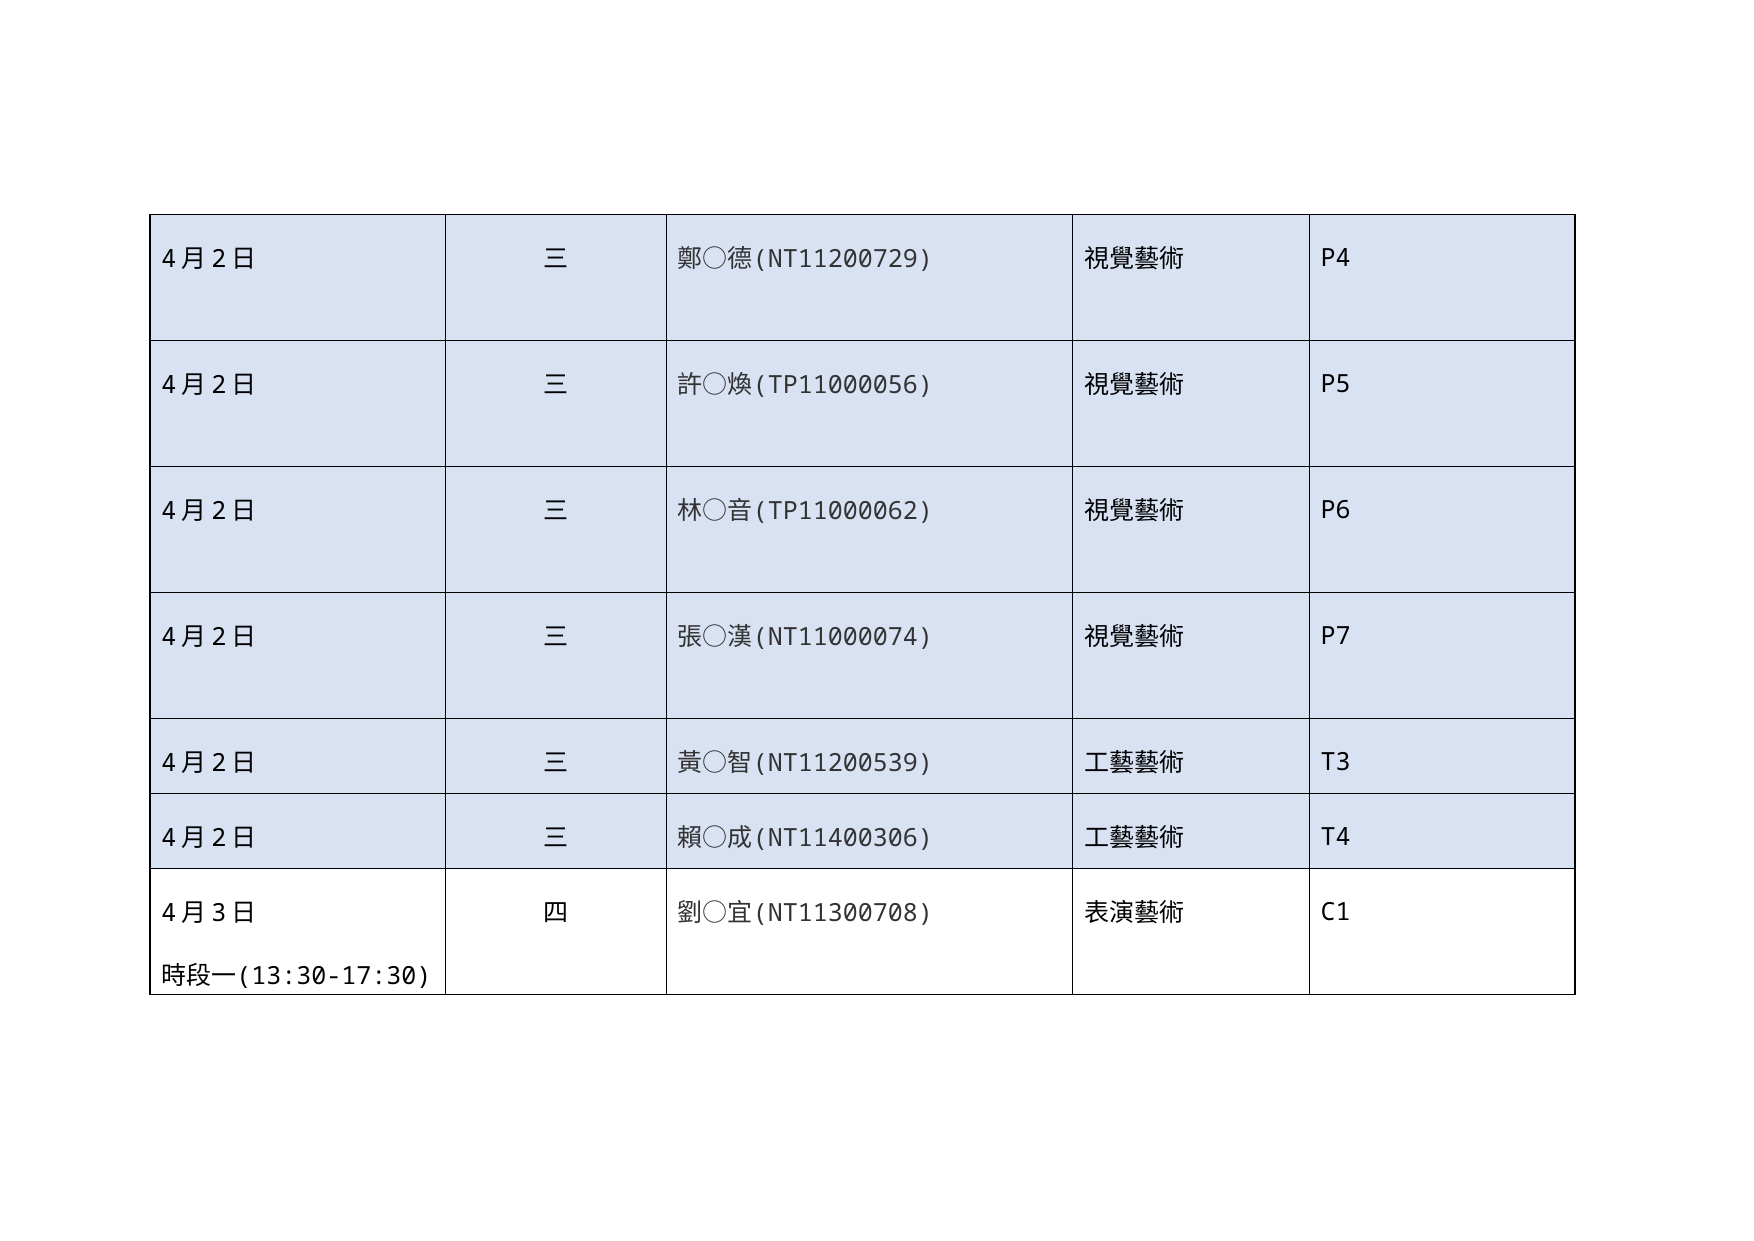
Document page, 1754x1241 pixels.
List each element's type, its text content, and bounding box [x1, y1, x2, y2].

table_cell 三 [446, 593, 666, 718]
table_cell 三 [446, 341, 666, 466]
table_cell 4月2日 [151, 341, 445, 466]
table_cell 四 [446, 869, 666, 994]
table_cell 鄭○德(NT11200729) [667, 215, 1072, 340]
table_cell 張○漢(NT11000074) [667, 593, 1072, 718]
table_cell 三 [446, 467, 666, 592]
table_cell 視覺藝術 [1073, 215, 1309, 340]
table_cell C1 [1310, 869, 1574, 994]
table_cell 4月3日 時段一(13:30-17:30) [151, 869, 445, 994]
table_cell 4月2日 [151, 215, 445, 340]
table_cell 視覺藝術 [1073, 593, 1309, 718]
table_cell T3 [1310, 719, 1574, 793]
table_cell 4月2日 [151, 719, 445, 793]
table_cell P4 [1310, 215, 1574, 340]
table_cell 視覺藝術 [1073, 341, 1309, 466]
table_cell P7 [1310, 593, 1574, 718]
table_cell T4 [1310, 794, 1574, 868]
table_cell 賴○成(NT11400306) [667, 794, 1072, 868]
table_cell 劉○宜(NT11300708) [667, 869, 1072, 994]
table_cell 4月2日 [151, 794, 445, 868]
table_cell 4月2日 [151, 593, 445, 718]
table_cell 許○煥(TP11000056) [667, 341, 1072, 466]
table_cell 表演藝術 [1073, 869, 1309, 994]
table_cell P5 [1310, 341, 1574, 466]
table_cell 工藝藝術 [1073, 719, 1309, 793]
table_cell 三 [446, 719, 666, 793]
table_cell 三 [446, 794, 666, 868]
table_cell 工藝藝術 [1073, 794, 1309, 868]
table_cell P6 [1310, 467, 1574, 592]
table_cell 視覺藝術 [1073, 467, 1309, 592]
table_cell 林○音(TP11000062) [667, 467, 1072, 592]
table_cell 三 [446, 215, 666, 340]
table_cell 黃○智(NT11200539) [667, 719, 1072, 793]
table_cell 4月2日 [151, 467, 445, 592]
